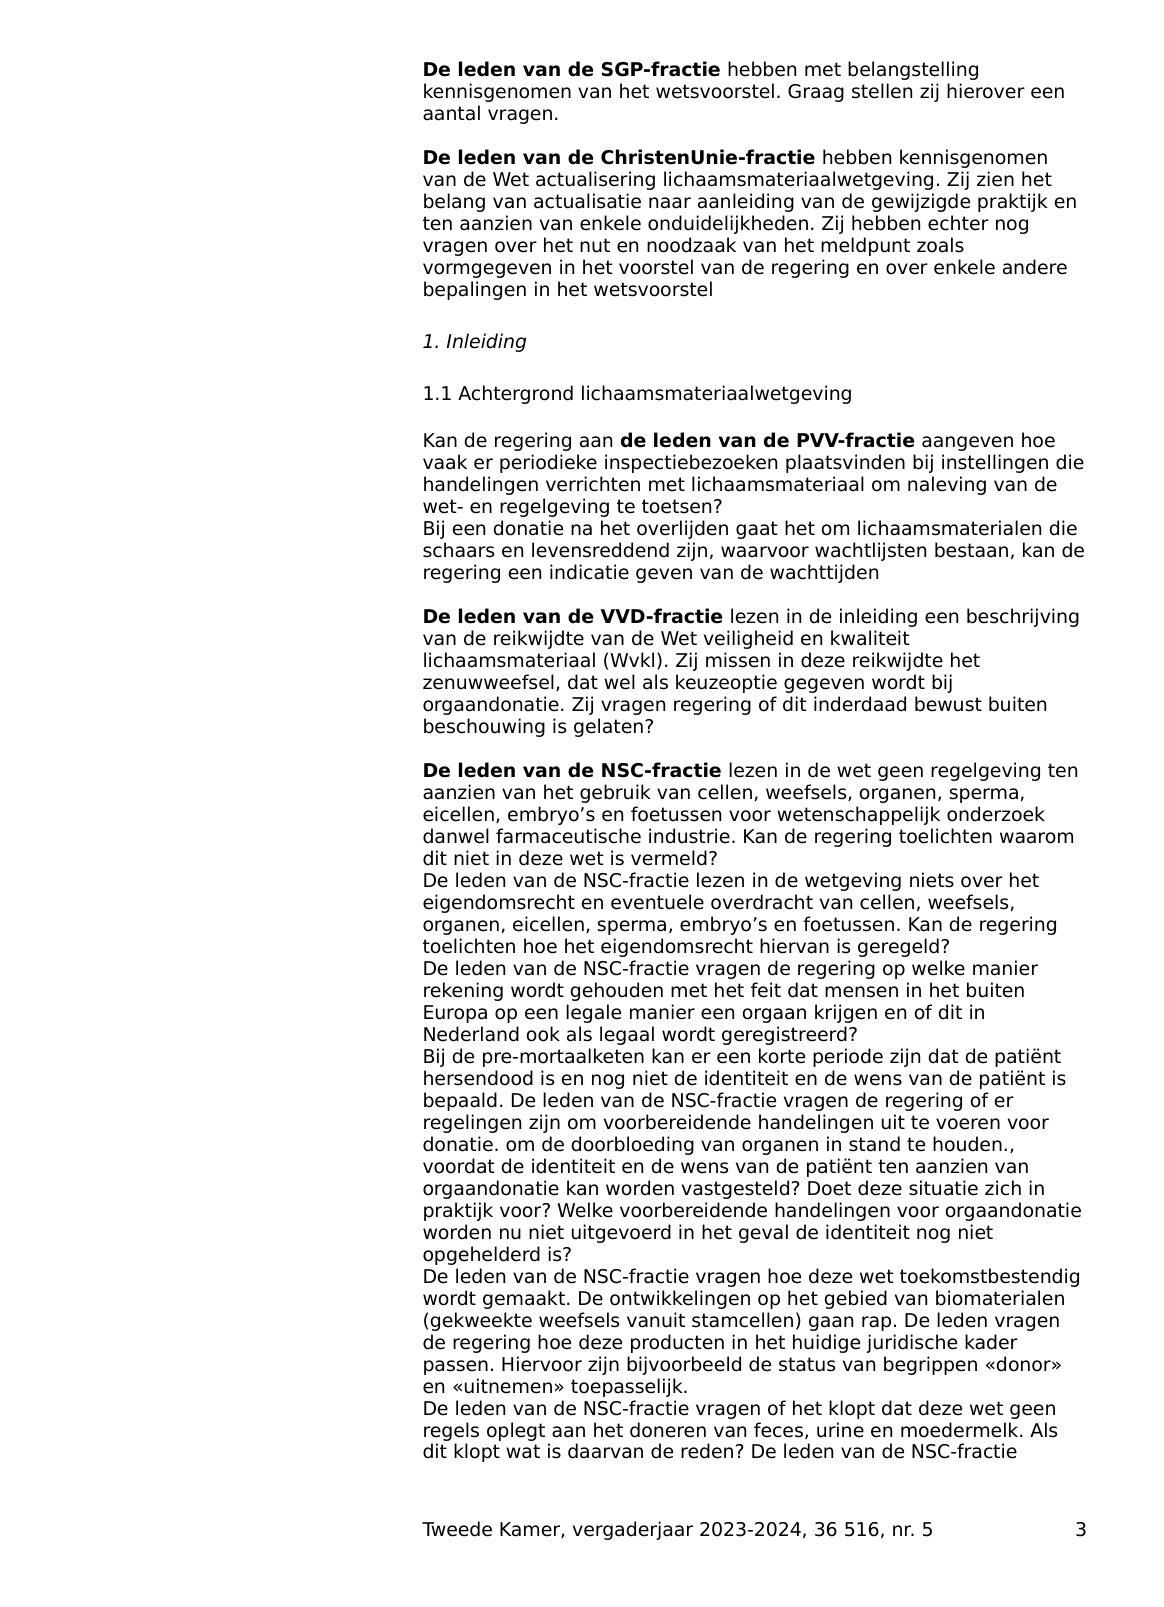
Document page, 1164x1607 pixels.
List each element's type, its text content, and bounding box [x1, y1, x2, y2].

text Bij een donatie na het overlijden gaat het om lichaamsmaterialen die schaars en levensreddend zijn, waarvoor wachtlijsten bestaan, kan de regering een indicatie geven van de wachttijden [422, 518, 1087, 584]
text De leden van de NSC-fractie lezen in de wet geen regelgeving ten aanzien van het gebruik van cellen, weefsels, organen, sperma, eicellen, embryo’s en foetussen voor wetenschappelijk onderzoek danwel farmaceutische industrie. Kan de regering toelichten waarom dit niet in deze wet is vermeld? [422, 760, 1087, 870]
text De leden van de NSC-fractie lezen in de wetgeving niets over het eigendomsrecht en eventuele overdracht van cellen, weefsels, organen, eicellen, sperma, embryo’s en foetussen. Kan de regering toelichten hoe het eigendomsrecht hiervan is geregeld? [422, 870, 1087, 958]
text De leden van de NSC-fractie vragen hoe deze wet toekomstbestendig wordt gemaakt. De ontwikkelingen op het gebied van biomaterialen (gekweekte weefsels vanuit stamcellen) gaan rap. De leden vragen de regering hoe deze producten in het huidige juridische kader passen. Hiervoor zijn bijvoorbeeld de status van begrippen «donor» en «uitnemen» toepasselijk. [422, 1266, 1087, 1397]
text De leden van de NSC-fractie vragen de regering op welke manier rekening wordt gehouden met het feit dat mensen in het buiten Europa op een legale manier een orgaan krijgen en of dit in Nederland ook als legaal wordt geregistreerd? [422, 958, 1087, 1046]
subtitle 1. Inleiding [422, 331, 1087, 353]
text De leden van de NSC-fractie vragen of het klopt dat deze wet geen regels oplegt aan het doneren van feces, urine en moedermelk. Als dit klopt wat is daarvan de reden? De leden van de NSC-fractie [422, 1397, 1087, 1463]
text De leden van de VVD-fractie lezen in de inleiding een beschrijving van de reikwijdte van de Wet veiligheid en kwaliteit lichaamsmateriaal (Wvkl). Zij missen in deze reikwijdte het zenuwweefsel, dat wel als keuzeoptie gegeven wordt bij orgaandonatie. Zij vragen regering of dit inderdaad bewust buiten beschouwing is gelaten? [422, 606, 1087, 738]
text De leden van de SGP-fractie hebben met belangstelling kennisgenomen van het wetsvoorstel. Graag stellen zij hierover een aantal vragen. [422, 59, 1087, 125]
subtitle 1.1 Achtergrond lichaamsmateriaalwetgeving [422, 383, 1087, 405]
text Kan de regering aan de leden van de PVV-fractie aangeven hoe vaak er periodieke inspectiebezoeken plaatsvinden bij instellingen die handelingen verrichten met lichaamsmateriaal om naleving van de wet- en regelgeving te toetsen? [422, 430, 1087, 518]
text De leden van de ChristenUnie-fractie hebben kennisgenomen van de Wet actualisering lichaamsmateriaalwetgeving. Zij zien het belang van actualisatie naar aanleiding van de gewijzigde praktijk en ten aanzien van enkele onduidelijkheden. Zij hebben echter nog vragen over het nut en noodzaak van het meldpunt zoals vormgegeven in het voorstel van de regering en over enkele andere bepalingen in het wetsvoorstel [422, 147, 1087, 301]
text Bij de pre-mortaalketen kan er een korte periode zijn dat de patiënt hersendood is en nog niet de identiteit en de wens van de patiënt is bepaald. De leden van de NSC-fractie vragen de regering of er regelingen zijn om voorbereidende handelingen uit te voeren voor donatie. om de doorbloeding van organen in stand te houden., voordat de identiteit en de wens van de patiënt ten aanzien van orgaandonatie kan worden vastgesteld? Doet deze situatie zich in praktijk voor? Welke voorbereidende handelingen voor orgaandonatie worden nu niet uitgevoerd in het geval de identiteit nog niet opgehelderd is? [422, 1046, 1087, 1266]
